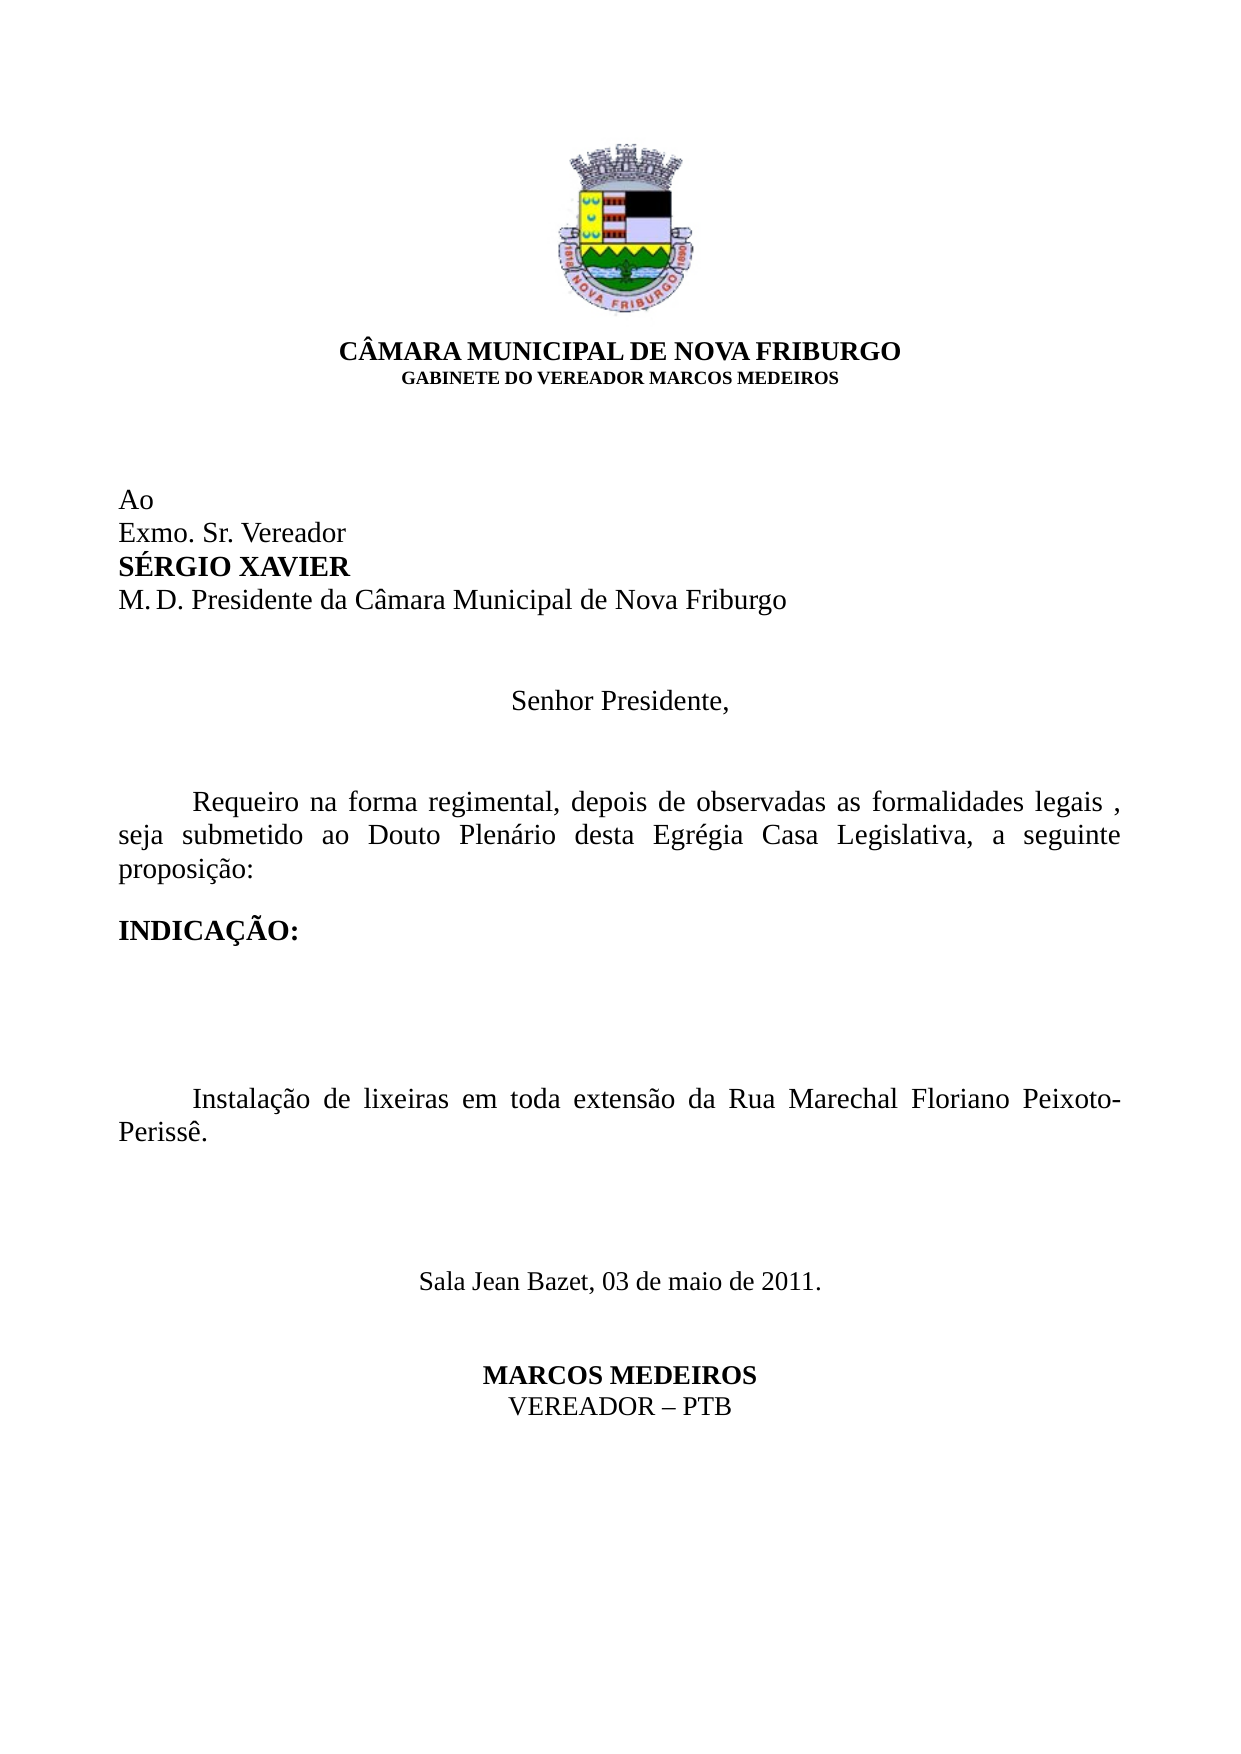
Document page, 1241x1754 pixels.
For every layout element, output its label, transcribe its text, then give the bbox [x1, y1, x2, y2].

list D. Presidente da Câmara Municipal de Nova Friburgo [118, 582, 1122, 616]
text Senhor Presidente, [118, 683, 1122, 717]
text GABINETE DO VEREADOR MARCOS MEDEIROS [118, 367, 1122, 388]
text Instalação de lixeiras em toda extensão da Rua Marechal Floriano Peixoto-Perissê. [118, 1081, 1122, 1148]
text Sala Jean Bazet, 03 de maio de 2011. [118, 1265, 1122, 1297]
text SÉRGIO XAVIER [118, 549, 1122, 582]
text CÂMARA MUNICIPAL DE NOVA FRIBURGO [118, 335, 1122, 367]
text MARCOS MEDEIROS [118, 1359, 1122, 1390]
text VEREADOR – PTB [118, 1390, 1122, 1421]
text INDICAÇÃO: [118, 913, 1122, 947]
text Exmo. Sr. Vereador [118, 515, 1122, 549]
text Requeiro na forma regimental, depois de observadas as formalidades legais , seja submetido ao Douto Plenário desta Egrégia Casa Legislativa, a seguinte proposição: [118, 784, 1122, 884]
text Ao [118, 482, 1122, 515]
picture [537, 127, 703, 327]
